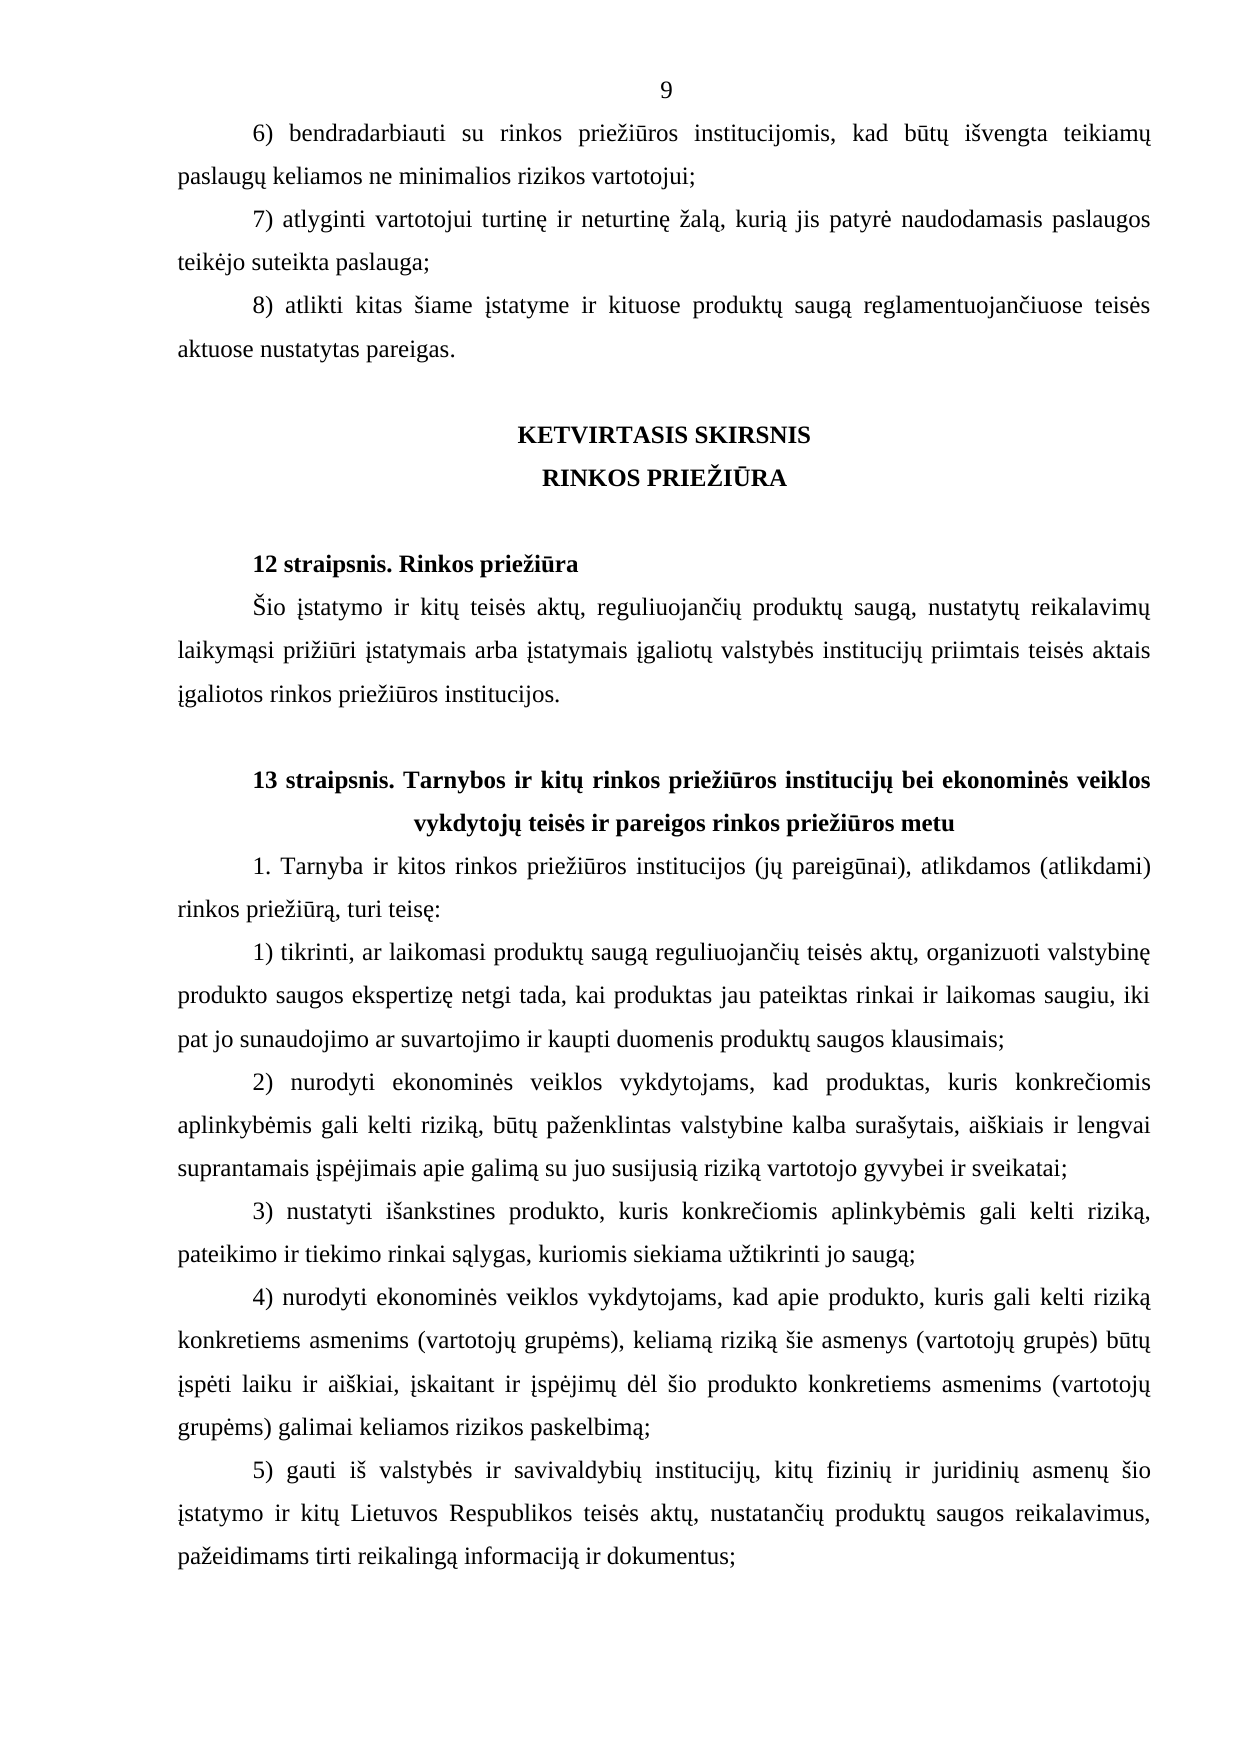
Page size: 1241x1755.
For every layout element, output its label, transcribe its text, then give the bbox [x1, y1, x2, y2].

text 12 straipsnis. Rinkos priežiūra [177, 549, 1152, 578]
text Šio įstatymo ir kitų teisės aktų, reguliuojančių produktų saugą, nustatytų reikalavimų laikymąsi prižiūri įstatymais arba įstatymais įgaliotų valstybės institucijų priimtais teisės aktais įgaliotos rinkos priežiūros institucijos. [177, 592, 1152, 707]
text 6) bendradarbiauti su rinkos priežiūros institucijomis, kad būtų išvengta teikiamų paslaugų keliamos ne minimalios rizikos vartotojui; [177, 118, 1152, 190]
text 8) atlikti kitas šiame įstatyme ir kituose produktų saugą reglamentuojančiuose teisės aktuose nustatytas pareigas. [177, 291, 1152, 362]
text 1. Tarnyba ir kitos rinkos priežiūros institucijos (jų pareigūnai), atlikdamos (atlikdami) rinkos priežiūrą, turi teisę: [177, 851, 1152, 923]
text RINKOS PRIEŽIŪRA [177, 463, 1152, 492]
text 13 straipsnis. Tarnybos ir kitų rinkos priežiūros institucijų bei ekonominės veiklos vykdytojų teisės ir pareigos rinkos priežiūros metu [252, 765, 1152, 837]
text 1) tikrinti, ar laikomasi produktų saugą reguliuojančių teisės aktų, organizuoti valstybinę produkto saugos ekspertizę netgi tada, kai produktas jau pateiktas rinkai ir laikomas saugiu, iki pat jo sunaudojimo ar suvartojimo ir kaupti duomenis produktų saugos klausimais; [177, 937, 1152, 1052]
text 3) nustatyti išankstines produkto, kuris konkrečiomis aplinkybėmis gali kelti riziką, pateikimo ir tiekimo rinkai sąlygas, kuriomis siekiama užtikrinti jo saugą; [177, 1196, 1152, 1268]
text 2) nurodyti ekonominės veiklos vykdytojams, kad produktas, kuris konkrečiomis aplinkybėmis gali kelti riziką, būtų paženklintas valstybine kalba surašytais, aiškiais ir lengvai suprantamais įspėjimais apie galimą su juo susijusią riziką vartotojo gyvybei ir sveikatai; [177, 1067, 1152, 1182]
text 7) atlyginti vartotojui turtinę ir neturtinę žalą, kurią jis patyrė naudodamasis paslaugos teikėjo suteikta paslauga; [177, 204, 1152, 276]
text 4) nurodyti ekonominės veiklos vykdytojams, kad apie produkto, kuris gali kelti riziką konkretiems asmenims (vartotojų grupėms), keliamą riziką šie asmenys (vartotojų grupės) būtų įspėti laiku ir aiškiai, įskaitant ir įspėjimų dėl šio produkto konkretiems asmenims (vartotojų grupėms) galimai keliamos rizikos paskelbimą; [177, 1282, 1152, 1441]
text 5) gauti iš valstybės ir savivaldybių institucijų, kitų fizinių ir juridinių asmenų šio įstatymo ir kitų Lietuvos Respublikos teisės aktų, nustatančių produktų saugos reikalavimus, pažeidimams tirti reikalingą informaciją ir dokumentus; [177, 1455, 1152, 1570]
text KETVIRTASIS SKIRSNIS [177, 420, 1152, 449]
